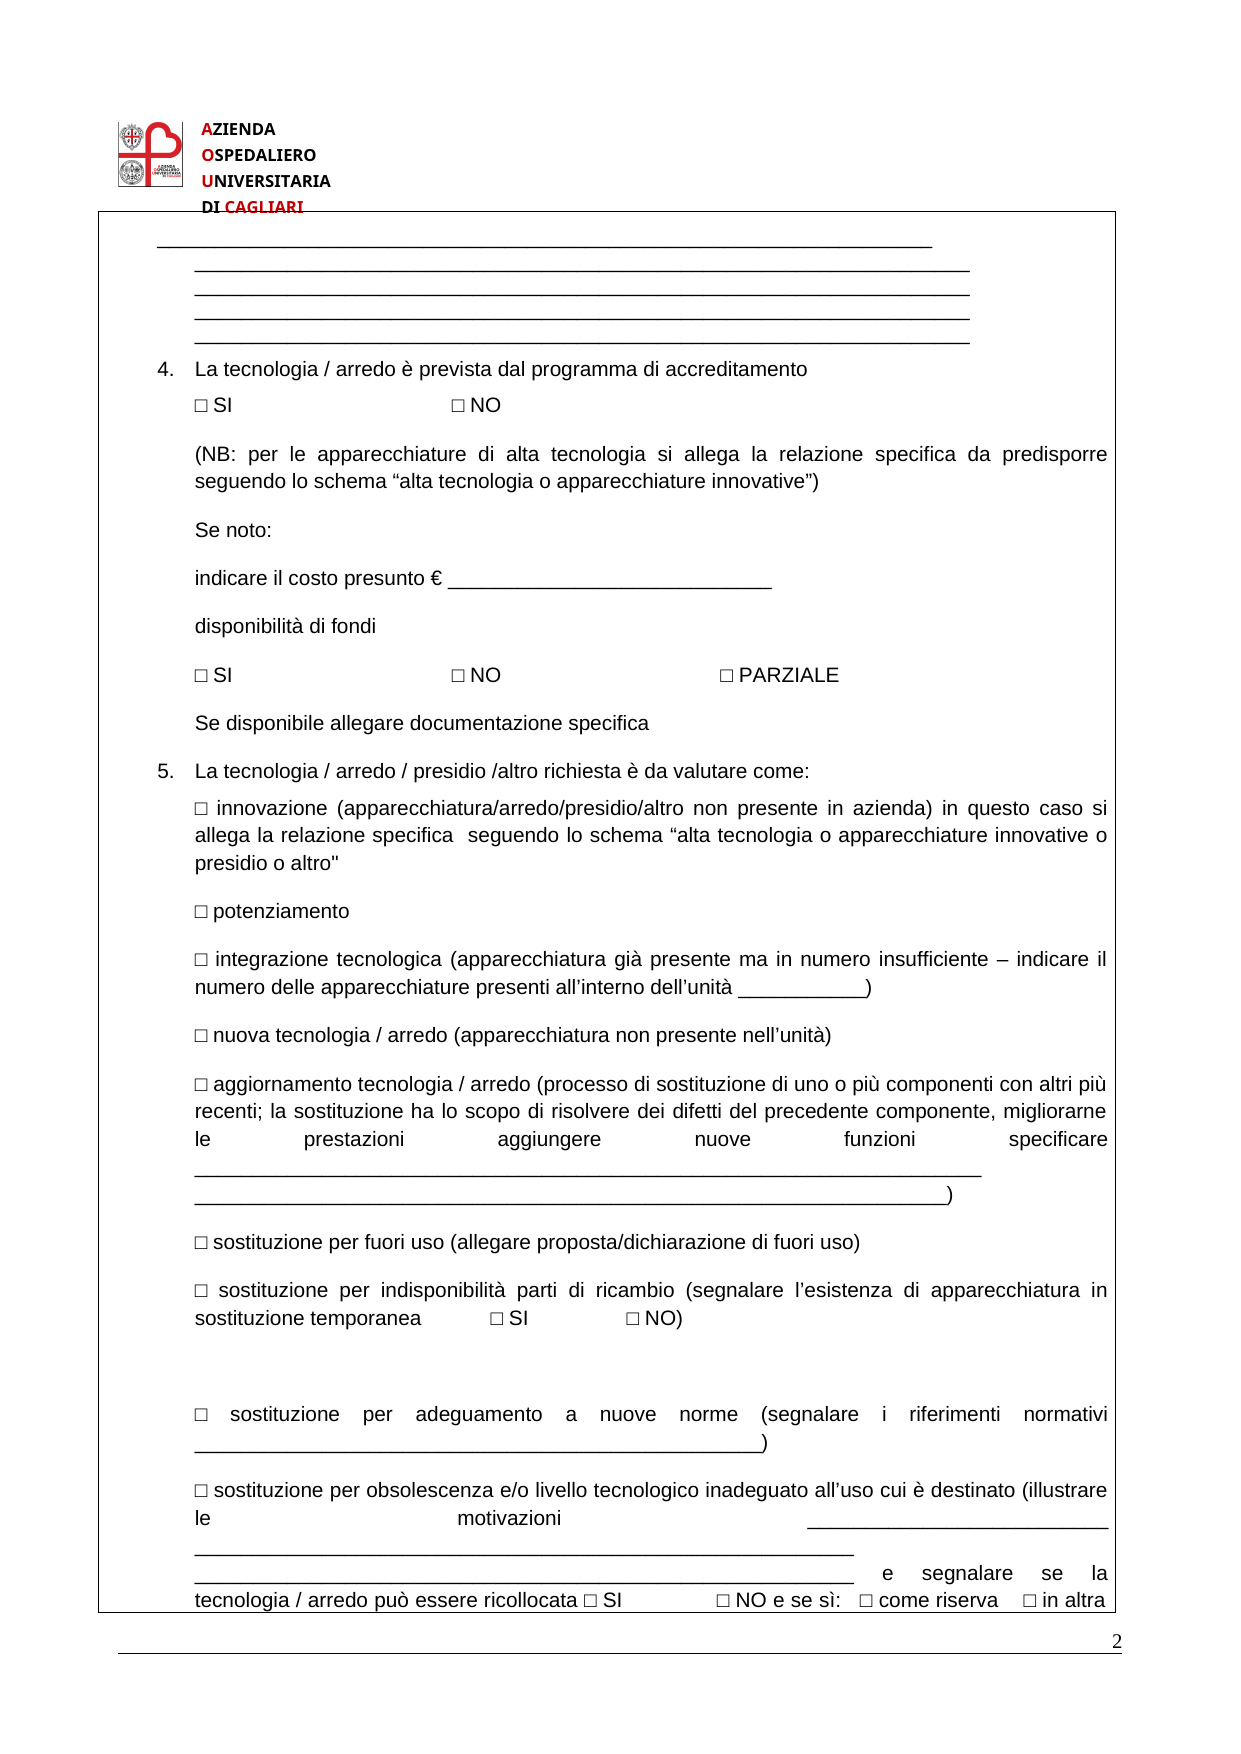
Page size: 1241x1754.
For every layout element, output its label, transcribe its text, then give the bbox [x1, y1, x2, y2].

table_cell ___________________________________________________________________ ___________________________________________________________________ ___________________________________________________________________ ___________________________________________________________________ ___________________________________________________________________ La tecnologia / arredo è prevista dal programma di accreditamento □ SI □ NO (NB: per le apparecchiature di alta tecnologia si allega la relazione specifica da predisporre seguendo lo schema “alta tecnologia o apparecchiature innovative”) Se noto: indicare il costo presunto € ____________________________ disponibilità di fondi □ SI □ NO □ PARZIALE Se disponibile allegare documentazione specifica La tecnologia / arredo / presidio /altro richiesta è da valutare come: □ innovazione (apparecchiatura/arredo/presidio/altro non presente in azienda) in questo caso si allega la relazione specifica seguendo lo schema “alta tecnologia o apparecchiature innovative o presidio o altro" □ potenziamento □ integrazione tecnologica (apparecchiatura già presente ma in numero insufficiente – indicare il numero delle apparecchiature presenti all’interno dell’unità ___________) □ nuova tecnologia / arredo (apparecchiatura non presente nell’unità) □ aggiornamento tecnologia / arredo (processo di sostituzione di uno o più componenti con altri più recenti; la sostituzione ha lo scopo di risolvere dei difetti del precedente componente, migliorarne le prestazioni aggiungere nuove funzioni specificare ____________________________________________________________________ _________________________________________________________________) □ sostituzione per fuori uso (allegare proposta/dichiarazione di fuori uso) □ sostituzione per indisponibilità parti di ricambio (segnalare l’esistenza di apparecchiatura in sostituzione temporanea □ SI □ NO) □ sostituzione per adeguamento a nuove norme (segnalare i riferimenti normativi _________________________________________________) □ sostituzione per obsolescenza e/o livello tecnologico inadeguato all’uso cui è destinato (illustrare le motivazioni __________________________ _________________________________________________________ _________________________________________________________ e segnalare se la tecnologia / arredo può essere ricollocata □ SI □ NO e se sì: □ come riserva □ in altra [99, 212, 1115, 1612]
picture [118, 122, 183, 187]
